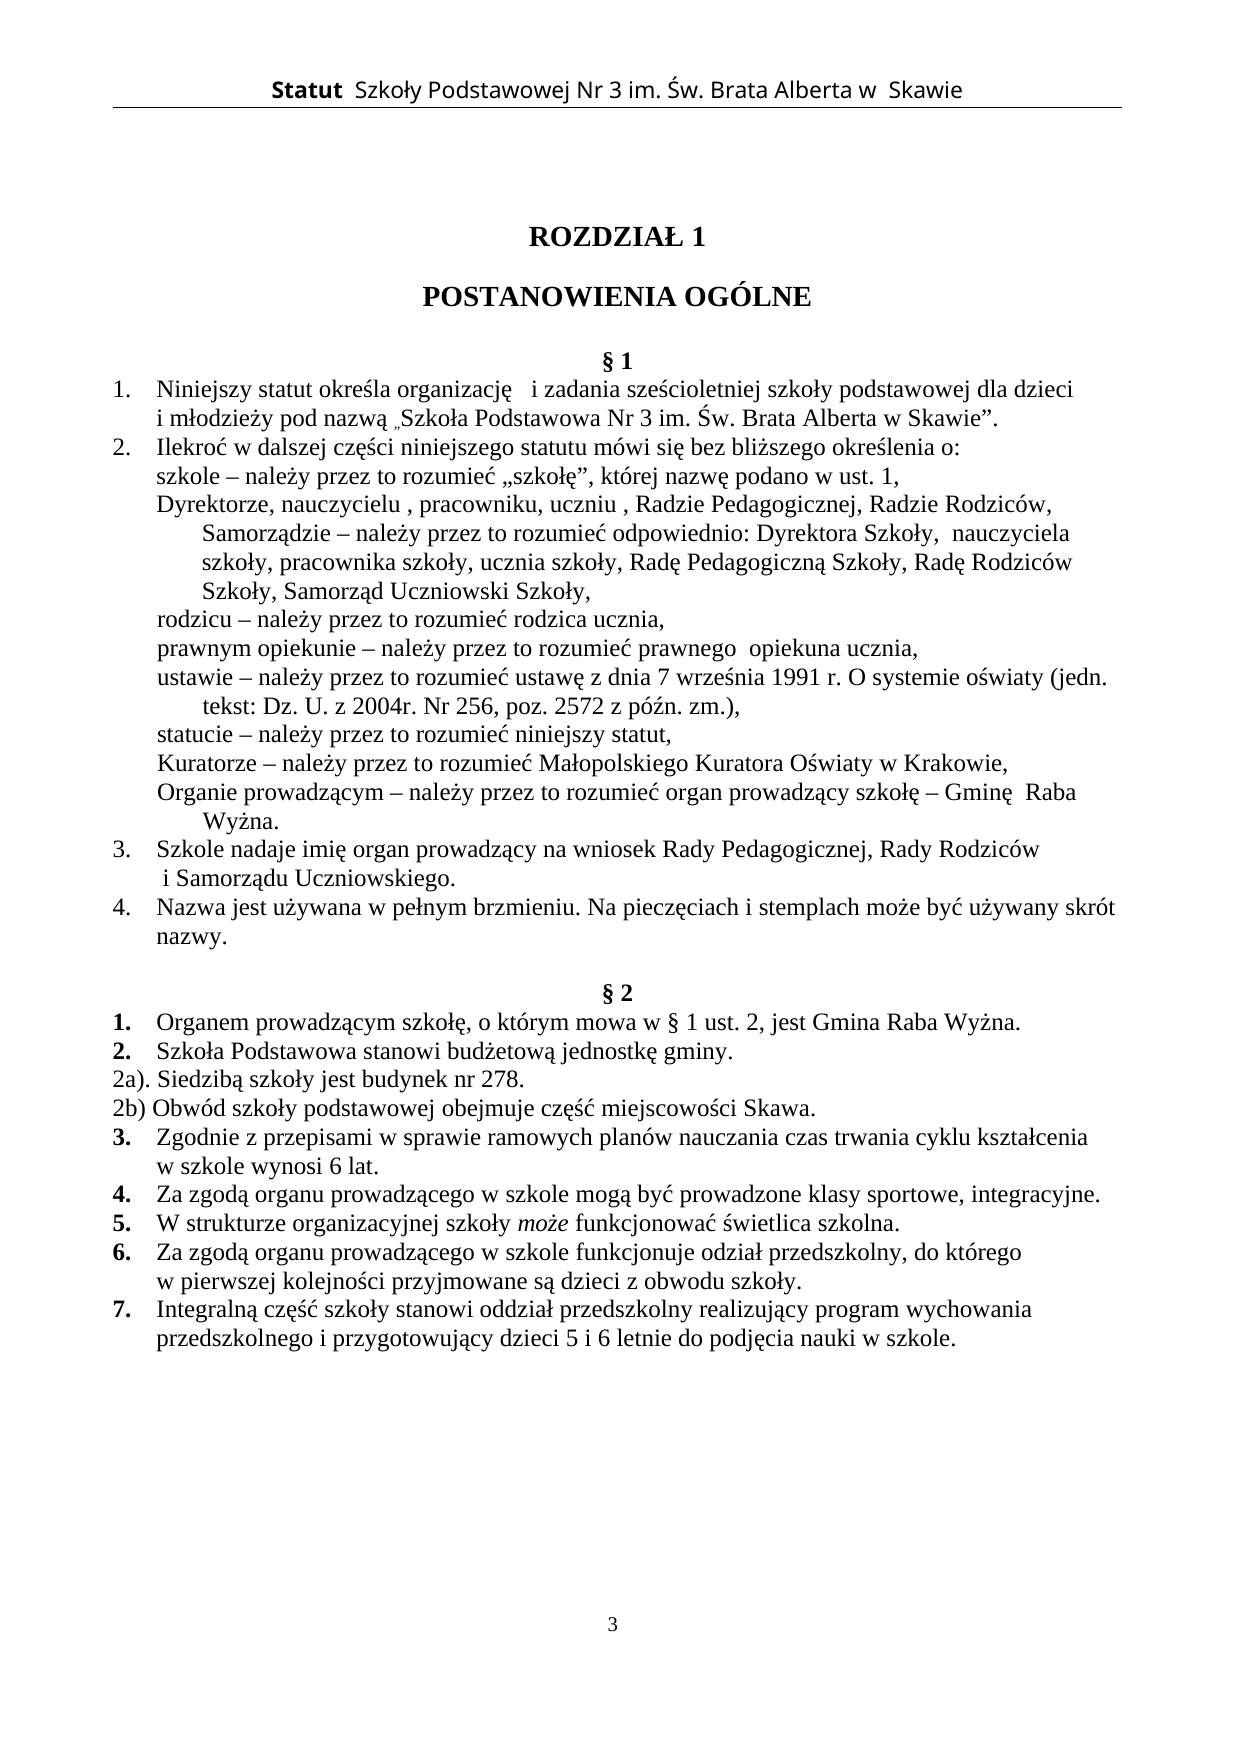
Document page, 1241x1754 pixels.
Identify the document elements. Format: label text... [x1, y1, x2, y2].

text 2a). Siedzibą szkoły jest budynek nr 278. [112, 1064, 1122, 1093]
text statucie – należy przez to rozumieć niniejszy statut, [157, 719, 1122, 748]
text Organie prowadzącym – należy przez to rozumieć organ prowadzący szkołę – Gminę Raba Wyżna. [157, 777, 1122, 834]
text szkole – należy przez to rozumieć „szkołę”, której nazwę podano w ust. 1, [156, 461, 1122, 489]
subtitle POSTANOWIENIA OGÓLNE [112, 279, 1122, 312]
list Zgodnie z przepisami w sprawie ramowych planów nauczania czas trwania cyklu kształcenia w szkole wynosi 6 lat. [112, 1122, 1122, 1179]
text § 1 [112, 346, 1122, 374]
text ROZDZIAŁ 1 [112, 219, 1122, 252]
list Integralną część szkoły stanowi oddział przedszkolny realizujący program wychowania przedszkolnego i przygotowujący dzieci 5 i 6 letnie do podjęcia nauki w szkole. [112, 1294, 1122, 1352]
list Szkoła Podstawowa stanowi budżetową jednostkę gminy. [112, 1036, 1122, 1064]
list Niniejszy statut określa organizację i zadania sześcioletniej szkoły podstawowej dla dzieci i młodzieży pod nazwą „Szkoła Podstawowa Nr 3 im. Św. Brata Alberta w Skawie”. [112, 374, 1122, 432]
text § 2 [112, 978, 1122, 1007]
text ustawie – należy przez to rozumieć ustawę z dnia 7 września 1991 r. O systemie oświaty (jedn. tekst: Dz. U. z 2004r. Nr 256, poz. 2572 z późn. zm.), [157, 662, 1122, 719]
text 2b) Obwód szkoły podstawowej obejmuje część miejscowości Skawa. [112, 1093, 1122, 1122]
list Organem prowadzącym szkołę, o którym mowa w § 1 ust. 2, jest Gmina Raba Wyżna. [112, 1007, 1122, 1036]
list Szkole nadaje imię organ prowadzący na wniosek Rady Pedagogicznej, Rady Rodziców i Samorządu Uczniowskiego. [112, 834, 1122, 892]
text Kuratorze – należy przez to rozumieć Małopolskiego Kuratora Oświaty w Krakowie, [157, 748, 1122, 777]
list Nazwa jest używana w pełnym brzmieniu. Na pieczęciach i stemplach może być używany skrót nazwy. [112, 892, 1122, 949]
list Za zgodą organu prowadzącego w szkole mogą być prowadzone klasy sportowe, integracyjne. [112, 1179, 1122, 1208]
list Ilekroć w dalszej części niniejszego statutu mówi się bez bliższego określenia o: [112, 432, 1122, 461]
text prawnym opiekunie – należy przez to rozumieć prawnego opiekuna ucznia, [157, 633, 1122, 662]
list W strukturze organizacyjnej szkoły może funkcjonować świetlica szkolna. [112, 1208, 1122, 1237]
list Za zgodą organu prowadzącego w szkole funkcjonuje odział przedszkolny, do którego w pierwszej kolejności przyjmowane są dzieci z obwodu szkoły. [112, 1237, 1122, 1294]
text rodzicu – należy przez to rozumieć rodzica ucznia, [157, 604, 1122, 633]
text Dyrektorze, nauczycielu , pracowniku, uczniu , Radzie Pedagogicznej, Radzie Rodziców, Samorządzie – należy przez to rozumieć odpowiednio: Dyrektora Szkoły, nauczyciela szkoły, pracownika szkoły, ucznia szkoły, Radę Pedagogiczną Szkoły, Radę Rodziców Szkoły, Samorząd Uczniowski Szkoły, [156, 489, 1122, 604]
